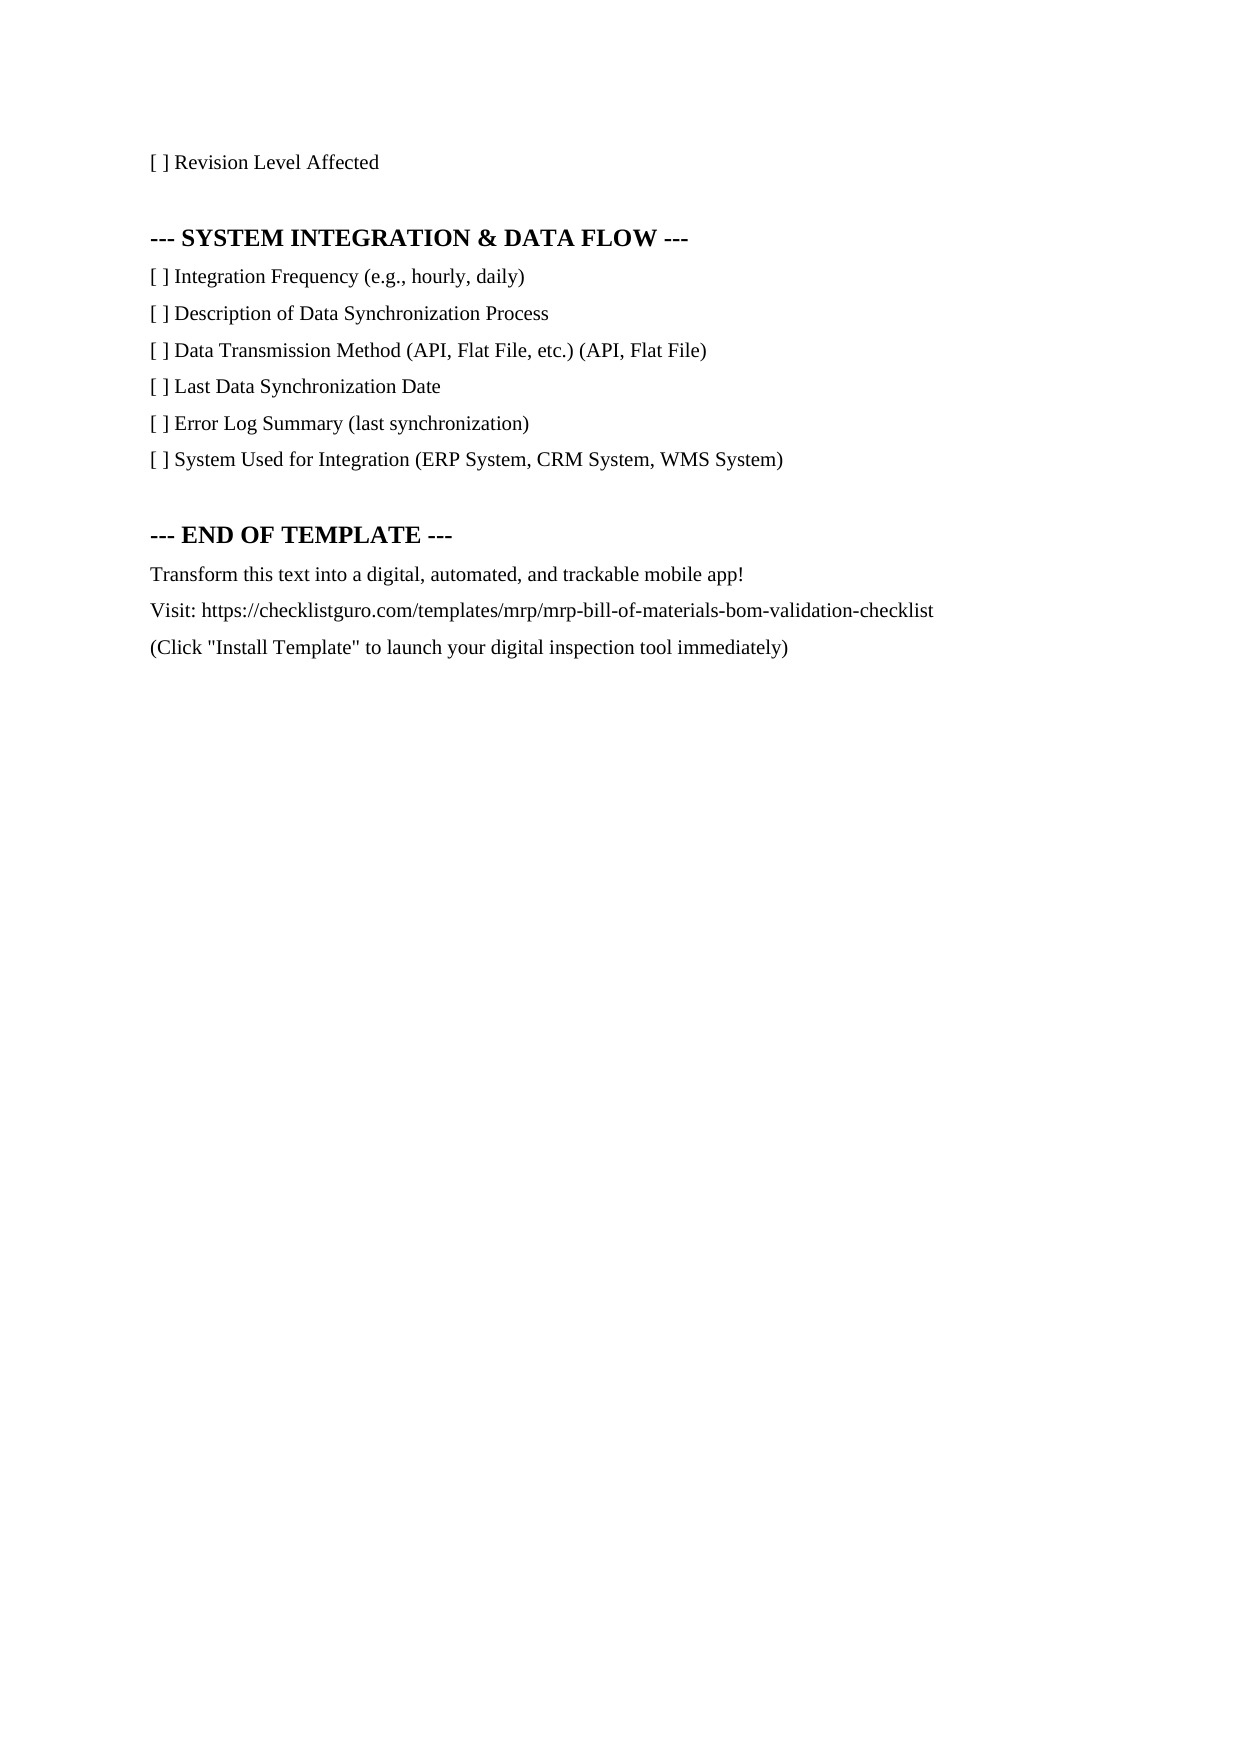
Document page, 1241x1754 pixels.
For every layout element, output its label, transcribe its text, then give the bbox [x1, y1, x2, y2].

text [ ] Integration Frequency (e.g., hourly, daily) [150, 264, 1090, 288]
text (Click "Install Template" to launch your digital inspection tool immediately) [150, 635, 1090, 659]
text --- SYSTEM INTEGRATION & DATA FLOW --- [150, 223, 1090, 252]
text [ ] Last Data Synchronization Date [150, 374, 1090, 398]
text [ ] Data Transmission Method (API, Flat File, etc.) (API, Flat File) [150, 337, 1090, 362]
text [ ] Error Log Summary (last synchronization) [150, 411, 1090, 435]
text [ ] Description of Data Synchronization Process [150, 301, 1090, 325]
text Transform this text into a digital, automated, and trackable mobile app! [150, 562, 1090, 586]
text --- END OF TEMPLATE --- [150, 520, 1090, 549]
text [ ] Revision Level Affected [150, 150, 1090, 174]
text Visit: https://checklistguro.com/templates/mrp/mrp-bill-of-materials-bom-validation-checklist [150, 598, 1090, 622]
text [ ] System Used for Integration (ERP System, CRM System, WMS System) [150, 447, 1090, 471]
